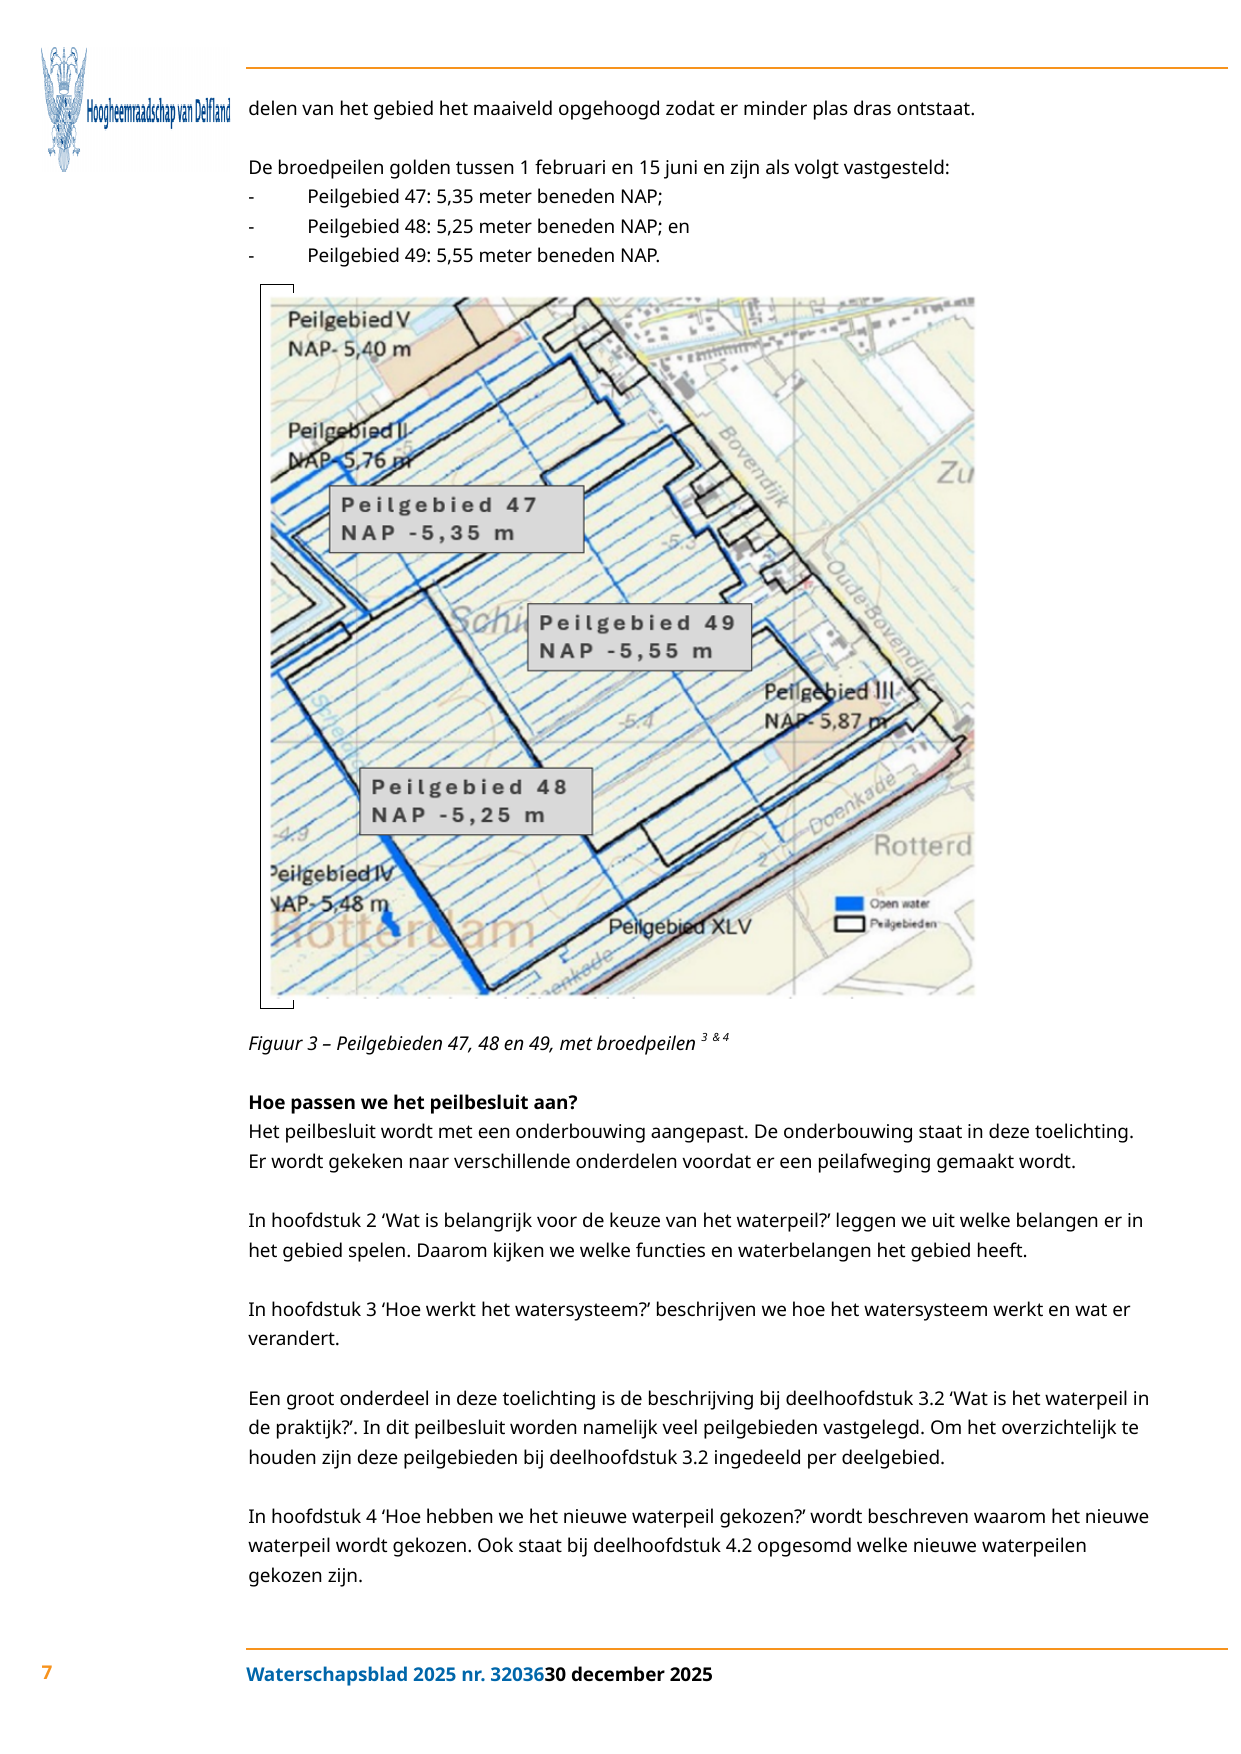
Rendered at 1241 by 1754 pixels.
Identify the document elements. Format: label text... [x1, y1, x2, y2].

text Figuur 3 – Peilgebieden 47, 48 en 49, met broedpeilen 3 & 4 [248, 1030, 1152, 1055]
picture [41, 47, 231, 172]
list Peilgebied 47: 5,35 meter beneden NAP; [248, 183, 1152, 209]
text De broedpeilen golden tussen 1 februari en 15 juni en zijn als volgt vastgesteld: [248, 154, 1152, 180]
picture [268, 293, 978, 1000]
list Peilgebied 48: 5,25 meter beneden NAP; en [248, 213, 1152, 239]
text Hoe passen we het peilbesluit aan? [248, 1089, 1152, 1114]
text In hoofdstuk 3 ‘Hoe werkt het watersysteem?’ beschrijven we hoe het watersysteem werkt en wat er verandert. [248, 1296, 1152, 1351]
text Het peilbesluit wordt met een onderbouwing aangepast. De onderbouwing staat in deze toelichting. Er wordt gekeken naar verschillende onderdelen voordat er een peilafweging gemaakt wordt. [248, 1118, 1152, 1174]
text Een groot onderdeel in deze toelichting is de beschrijving bij deelhoofdstuk 3.2 ‘Wat is het waterpeil in de praktijk?’. In dit peilbesluit worden namelijk veel peilgebieden vastgelegd. Om het overzichtelijk te houden zijn deze peilgebieden bij deelhoofdstuk 3.2 ingedeeld per deelgebied. [248, 1385, 1152, 1469]
text delen van het gebied het maaiveld opgehoogd zodat er minder plas dras ontstaat. [248, 95, 1152, 121]
text In hoofdstuk 4 ‘Hoe hebben we het nieuwe waterpeil gekozen?’ wordt beschreven waarom het nieuwe waterpeil wordt gekozen. Ook staat bij deelhoofdstuk 4.2 opgesomd welke nieuwe waterpeilen gekozen zijn. [248, 1503, 1152, 1588]
text In hoofdstuk 2 ‘Wat is belangrijk voor de keuze van het waterpeil?’ leggen we uit welke belangen er in het gebied spelen. Daarom kijken we welke functies en waterbelangen het gebied heeft. [248, 1207, 1152, 1262]
list Peilgebied 49: 5,55 meter beneden NAP. [248, 243, 1152, 268]
